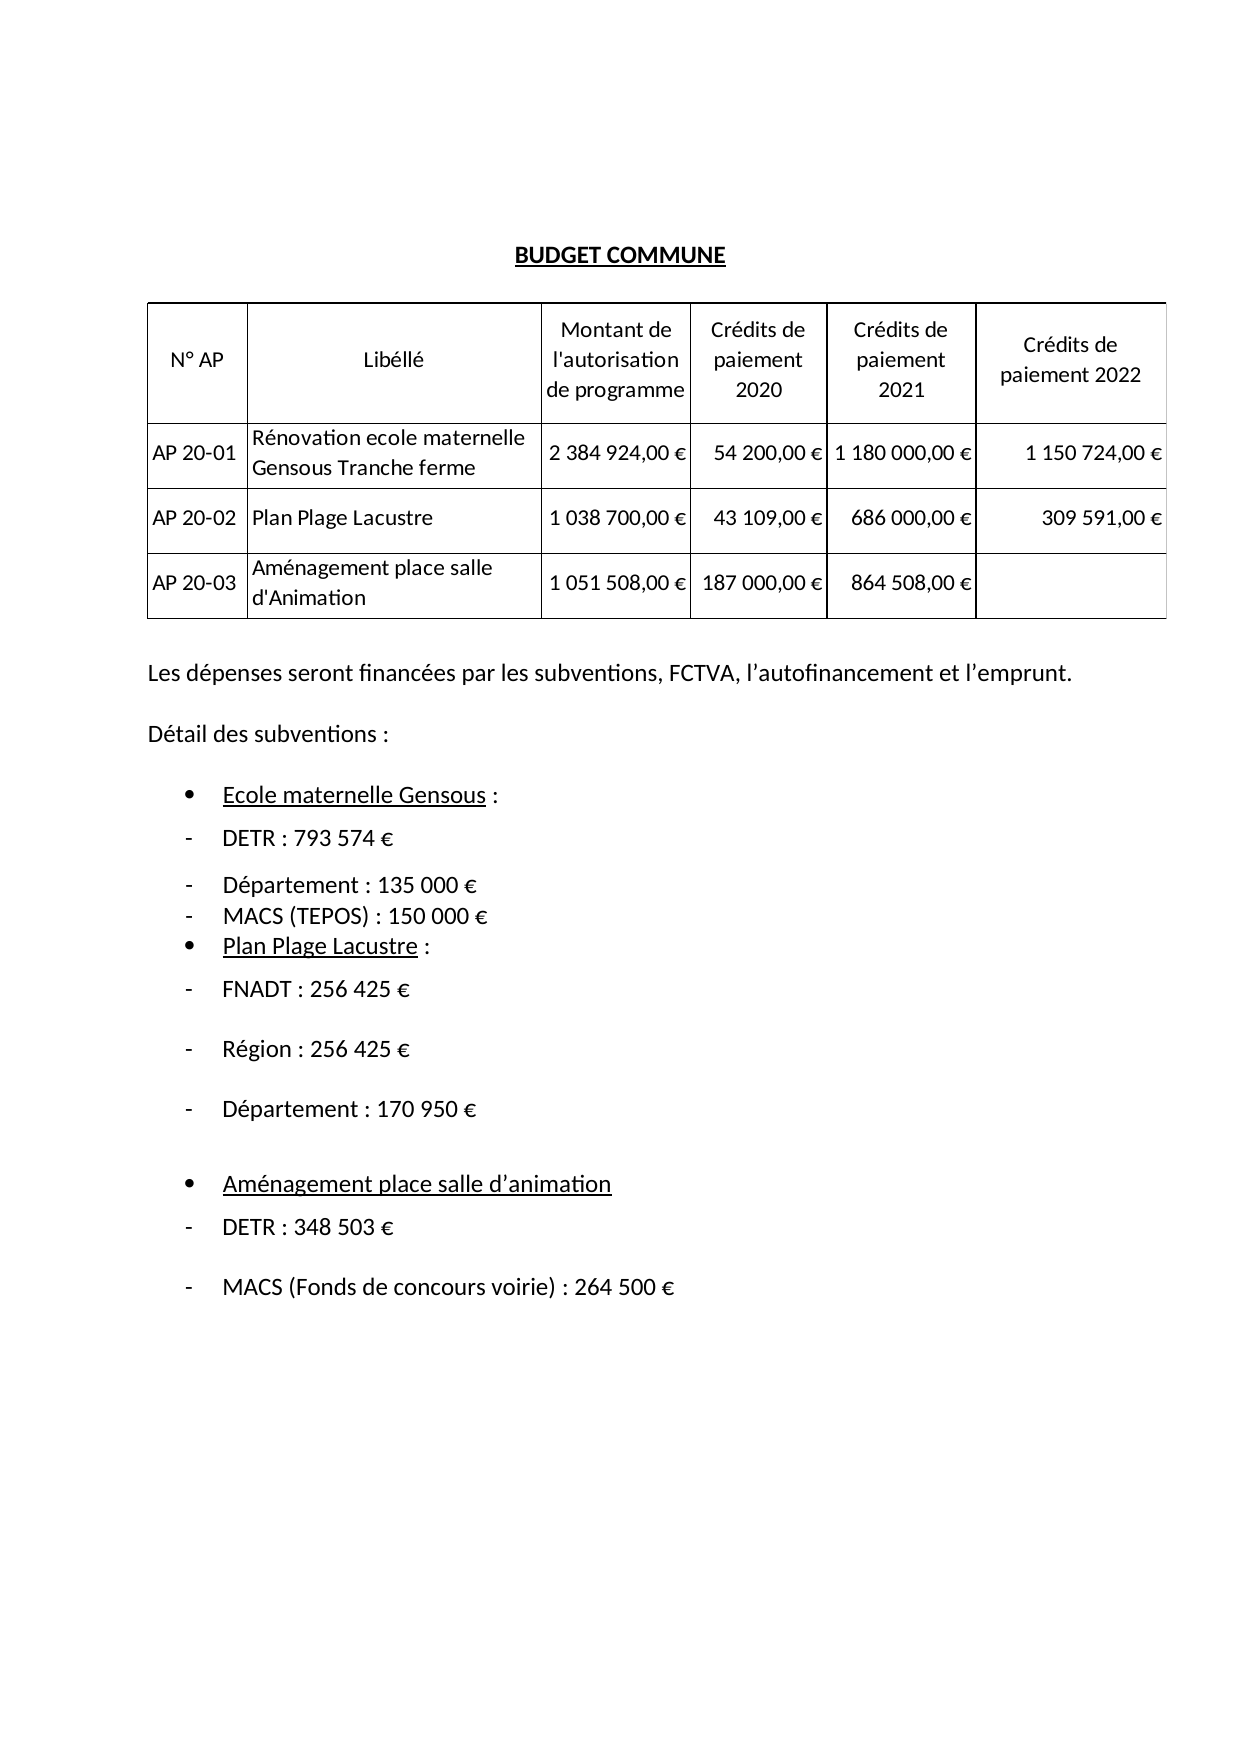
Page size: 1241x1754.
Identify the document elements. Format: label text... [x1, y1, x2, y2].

list Région : 256 425 € [185, 1033, 1093, 1063]
list DETR : 348 503 € [185, 1211, 1093, 1241]
list Département : 170 950 € [185, 1093, 1093, 1123]
text Les dépenses seront financées par les subventions, FCTVA, l’autofinancement et l’emprunt. [148, 657, 1093, 687]
list Département : 135 000 € [185, 869, 1093, 900]
text BUDGET COMMUNE [148, 239, 1093, 270]
text Détail des subventions : [148, 718, 1093, 748]
list MACS (Fonds de concours voirie) : 264 500 € [185, 1271, 1093, 1301]
list FNADT : 256 425 € [185, 973, 1093, 1004]
list DETR : 793 574 € [185, 822, 1093, 853]
list MACS (TEPOS) : 150 000 € [185, 900, 1093, 930]
list Ecole maternelle Gensous : [185, 779, 1093, 809]
list Plan Plage Lacustre : [185, 930, 1093, 961]
list Aménagement place salle d’animation [185, 1168, 1093, 1198]
